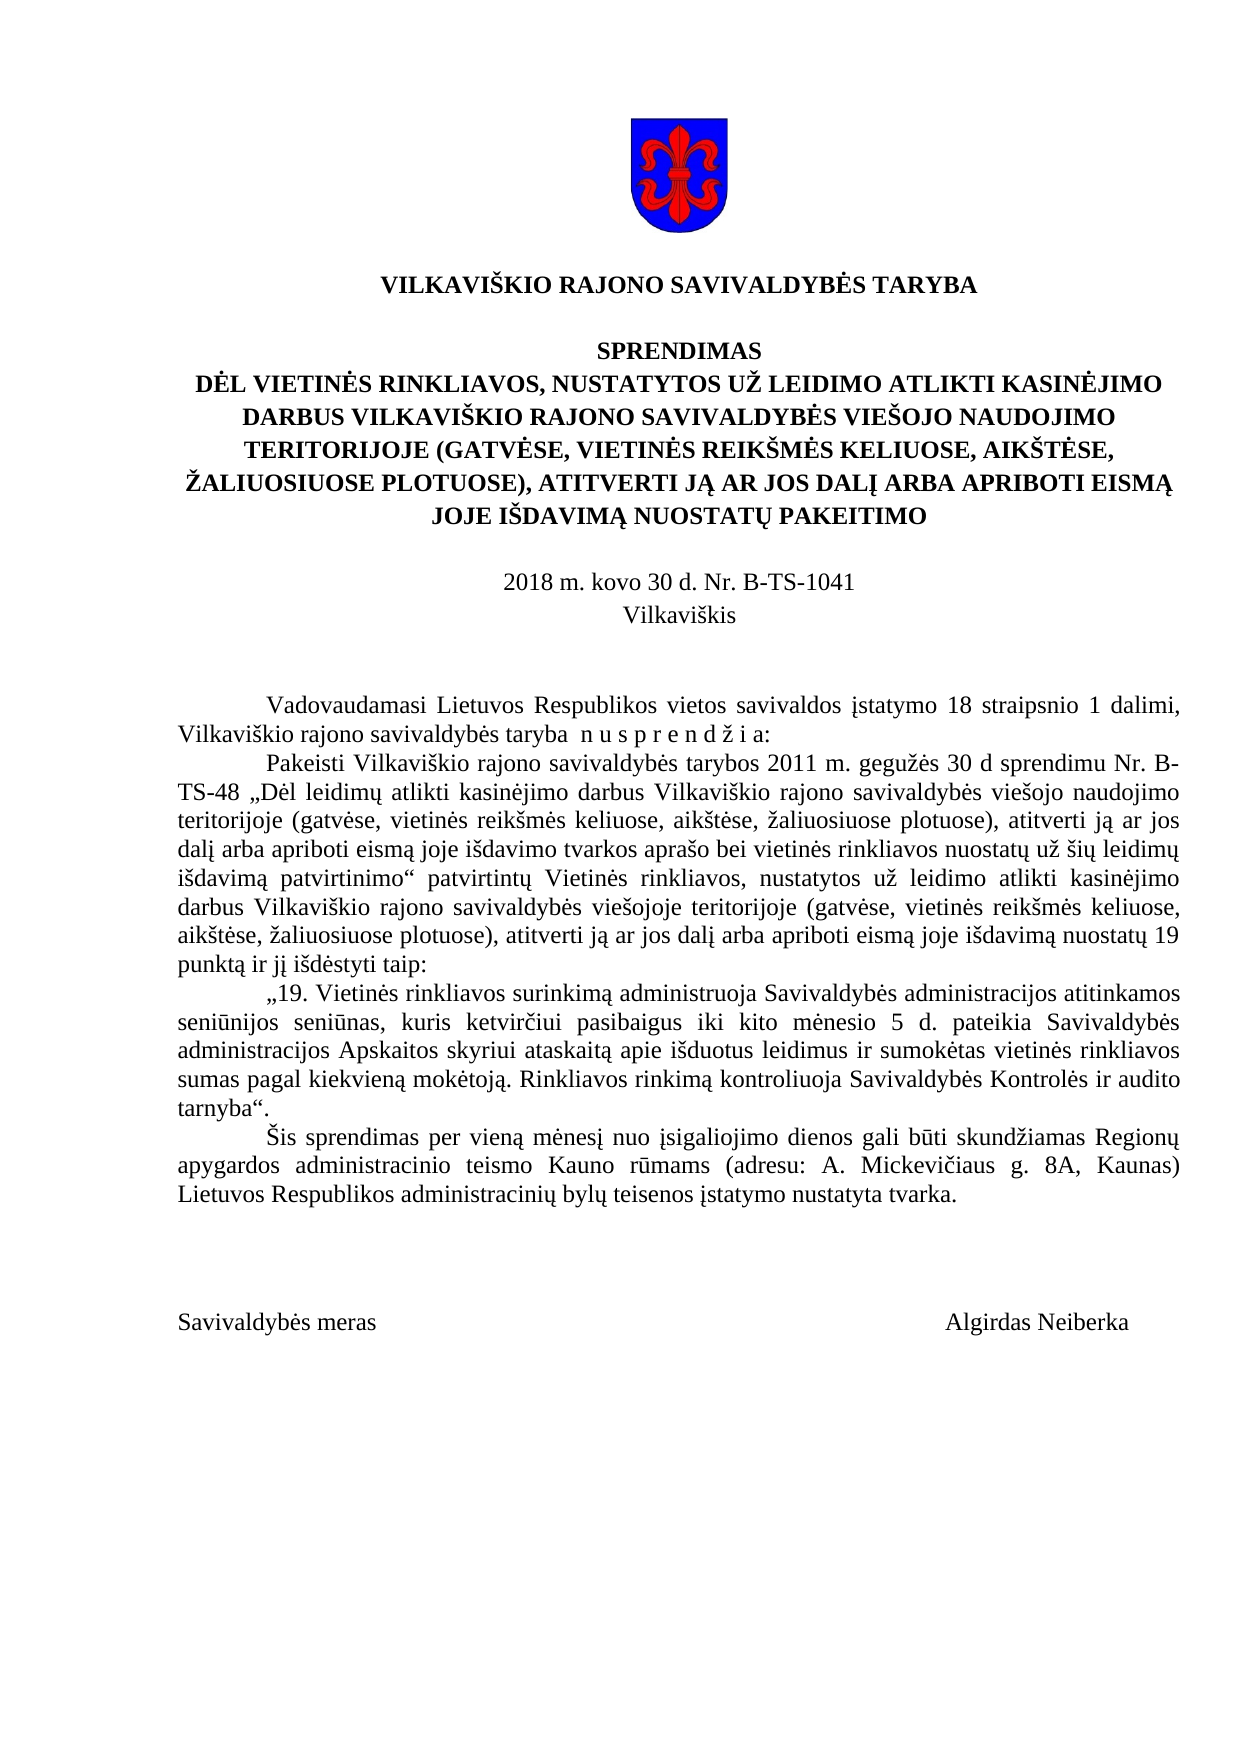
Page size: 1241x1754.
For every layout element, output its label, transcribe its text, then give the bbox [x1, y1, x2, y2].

text VILKAVIŠKIO RAJONO SAVIVALDYBĖS TARYBA [177, 270, 1181, 298]
text SPRENDIMAS [177, 336, 1181, 364]
text 2018 m. kovo 30 d. Nr. B-TS-1041 [177, 567, 1181, 596]
text Vadovaudamasi Lietuvos Respublikos vietos savivaldos įstatymo 18 straipsnio 1 dalimi, Vilkaviškio rajono savivaldybės taryba n u s p r e n d ž i a: [177, 690, 1181, 748]
text Šis sprendimas per vieną mėnesį nuo įsigaliojimo dienos gali būti skundžiamas Regionų apygardos administracinio teismo Kauno rūmams (adresu: A. Mickevičiaus g. 8A, Kaunas) Lietuvos Respublikos administracinių bylų teisenos įstatymo nustatyta tvarka. [177, 1122, 1181, 1208]
text Pakeisti Vilkaviškio rajono savivaldybės tarybos 2011 m. gegužės 30 d sprendimu Nr. B-TS-48 „Dėl leidimų atlikti kasinėjimo darbus Vilkaviškio rajono savivaldybės viešojo naudojimo teritorijoje (gatvėse, vietinės reikšmės keliuose, aikštėse, žaliuosiuose plotuose), atitverti ją ar jos dalį arba apriboti eismą joje išdavimo tvarkos aprašo bei vietinės rinkliavos nuostatų už šių leidimų išdavimą patvirtinimo“ patvirtintų Vietinės rinkliavos, nustatytos už leidimo atlikti kasinėjimo darbus Vilkaviškio rajono savivaldybės viešojoje teritorijoje (gatvėse, vietinės reikšmės keliuose, aikštėse, žaliuosiuose plotuose), atitverti ją ar jos dalį arba apriboti eismą joje išdavimą nuostatų 19 punktą ir jį išdėstyti taip: [177, 748, 1181, 978]
text DĖL VIETINĖS RINKLIAVOS, NUSTATYTOS UŽ LEIDIMO ATLIKTI KASINĖJIMO DARBUS VILKAVIŠKIO RAJONO SAVIVALDYBĖS VIEŠOJO NAUDOJIMO TERITORIJOJE (GATVĖSE, VIETINĖS REIKŠMĖS KELIUOSE, AIKŠTĖSE, ŽALIUOSIUOSE PLOTUOSE), ATITVERTI JĄ AR JOS DALĮ ARBA APRIBOTI EISMĄ JOJE IŠDAVIMĄ NUOSTATŲ PAKEITIMO [177, 369, 1181, 529]
text Savivaldybės meras Algirdas Neiberka [177, 1307, 1181, 1336]
text Vilkaviškis [177, 600, 1181, 629]
text „19. Vietinės rinkliavos surinkimą administruoja Savivaldybės administracijos atitinkamos seniūnijos seniūnas, kuris ketvirčiui pasibaigus iki kito mėnesio 5 d. pateikia Savivaldybės administracijos Apskaitos skyriui ataskaitą apie išduotus leidimus ir sumokėtas vietinės rinkliavos sumas pagal kiekvieną mokėtoją. Rinkliavos rinkimą kontroliuoja Savivaldybės Kontrolės ir audito tarnyba“. [177, 978, 1181, 1122]
